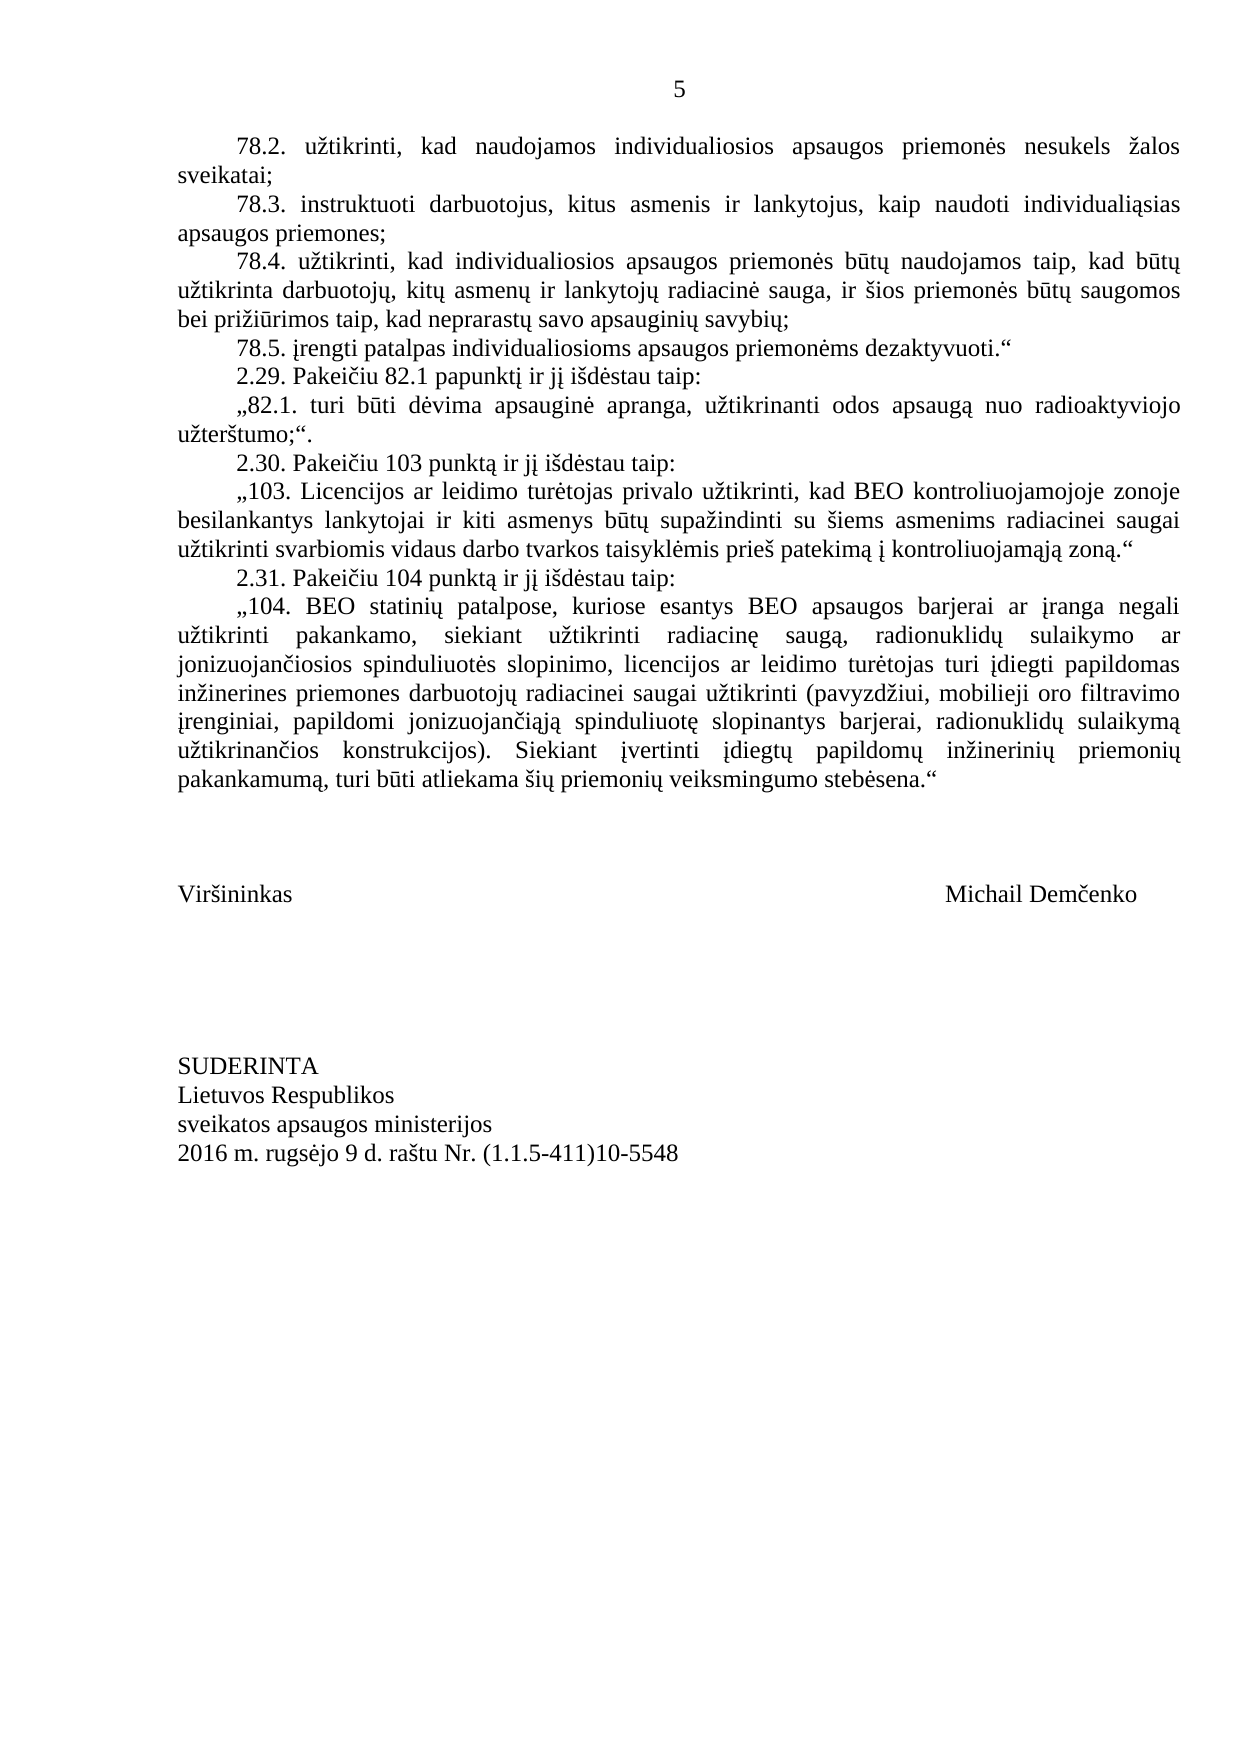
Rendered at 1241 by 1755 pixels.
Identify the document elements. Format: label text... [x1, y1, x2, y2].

text 78.4. užtikrinti, kad individualiosios apsaugos priemonės būtų naudojamos taip, kad būtų užtikrinta darbuotojų, kitų asmenų ir lankytojų radiacinė sauga, ir šios priemonės būtų saugomos bei prižiūrimos taip, kad neprarastų savo apsauginių savybių; [177, 246, 1181, 333]
text „82.1. turi būti dėvima apsauginė apranga, užtikrinanti odos apsaugą nuo radioaktyviojo užterštumo;“. [177, 390, 1181, 448]
text „103. Licencijos ar leidimo turėtojas privalo užtikrinti, kad BEO kontroliuojamojoje zonoje besilankantys lankytojai ir kiti asmenys būtų supažindinti su šiems asmenims radiacinei saugai užtikrinti svarbiomis vidaus darbo tvarkos taisyklėmis prieš patekimą į kontroliuojamąją zoną.“ [177, 476, 1181, 563]
text 2016 m. rugsėjo 9 d. raštu Nr. (1.1.5-411)10-5548 [177, 1138, 1181, 1166]
text Viršininkas Michail Demčenko [177, 879, 1181, 908]
text sveikatos apsaugos ministerijos [177, 1109, 1181, 1138]
text 2.31. Pakeičiu 104 punktą ir jį išdėstau taip: [177, 563, 1181, 591]
text 2.30. Pakeičiu 103 punktą ir jį išdėstau taip: [177, 448, 1181, 476]
text „104. BEO statinių patalpose, kuriose esantys BEO apsaugos barjerai ar įranga negali užtikrinti pakankamo, siekiant užtikrinti radiacinę saugą, radionuklidų sulaikymo ar jonizuojančiosios spinduliuotės slopinimo, licencijos ar leidimo turėtojas turi įdiegti papildomas inžinerines priemones darbuotojų radiacinei saugai užtikrinti (pavyzdžiui, mobilieji oro filtravimo įrenginiai, papildomi jonizuojančiąją spinduliuotę slopinantys barjerai, radionuklidų sulaikymą užtikrinančios konstrukcijos). Siekiant įvertinti įdiegtų papildomų inžinerinių priemonių pakankamumą, turi būti atliekama šių priemonių veiksmingumo stebėsena.“ [177, 591, 1181, 793]
text 78.2. užtikrinti, kad naudojamos individualiosios apsaugos priemonės nesukels žalos sveikatai; [177, 131, 1181, 189]
text 78.5. įrengti patalpas individualiosioms apsaugos priemonėms dezaktyvuoti.“ [177, 333, 1181, 361]
text 2.29. Pakeičiu 82.1 papunktį ir jį išdėstau taip: [177, 361, 1181, 390]
text 78.3. instruktuoti darbuotojus, kitus asmenis ir lankytojus, kaip naudoti individualiąsias apsaugos priemones; [177, 189, 1181, 246]
text SUDERINTA [177, 1051, 1181, 1080]
text Lietuvos Respublikos [177, 1080, 1181, 1109]
